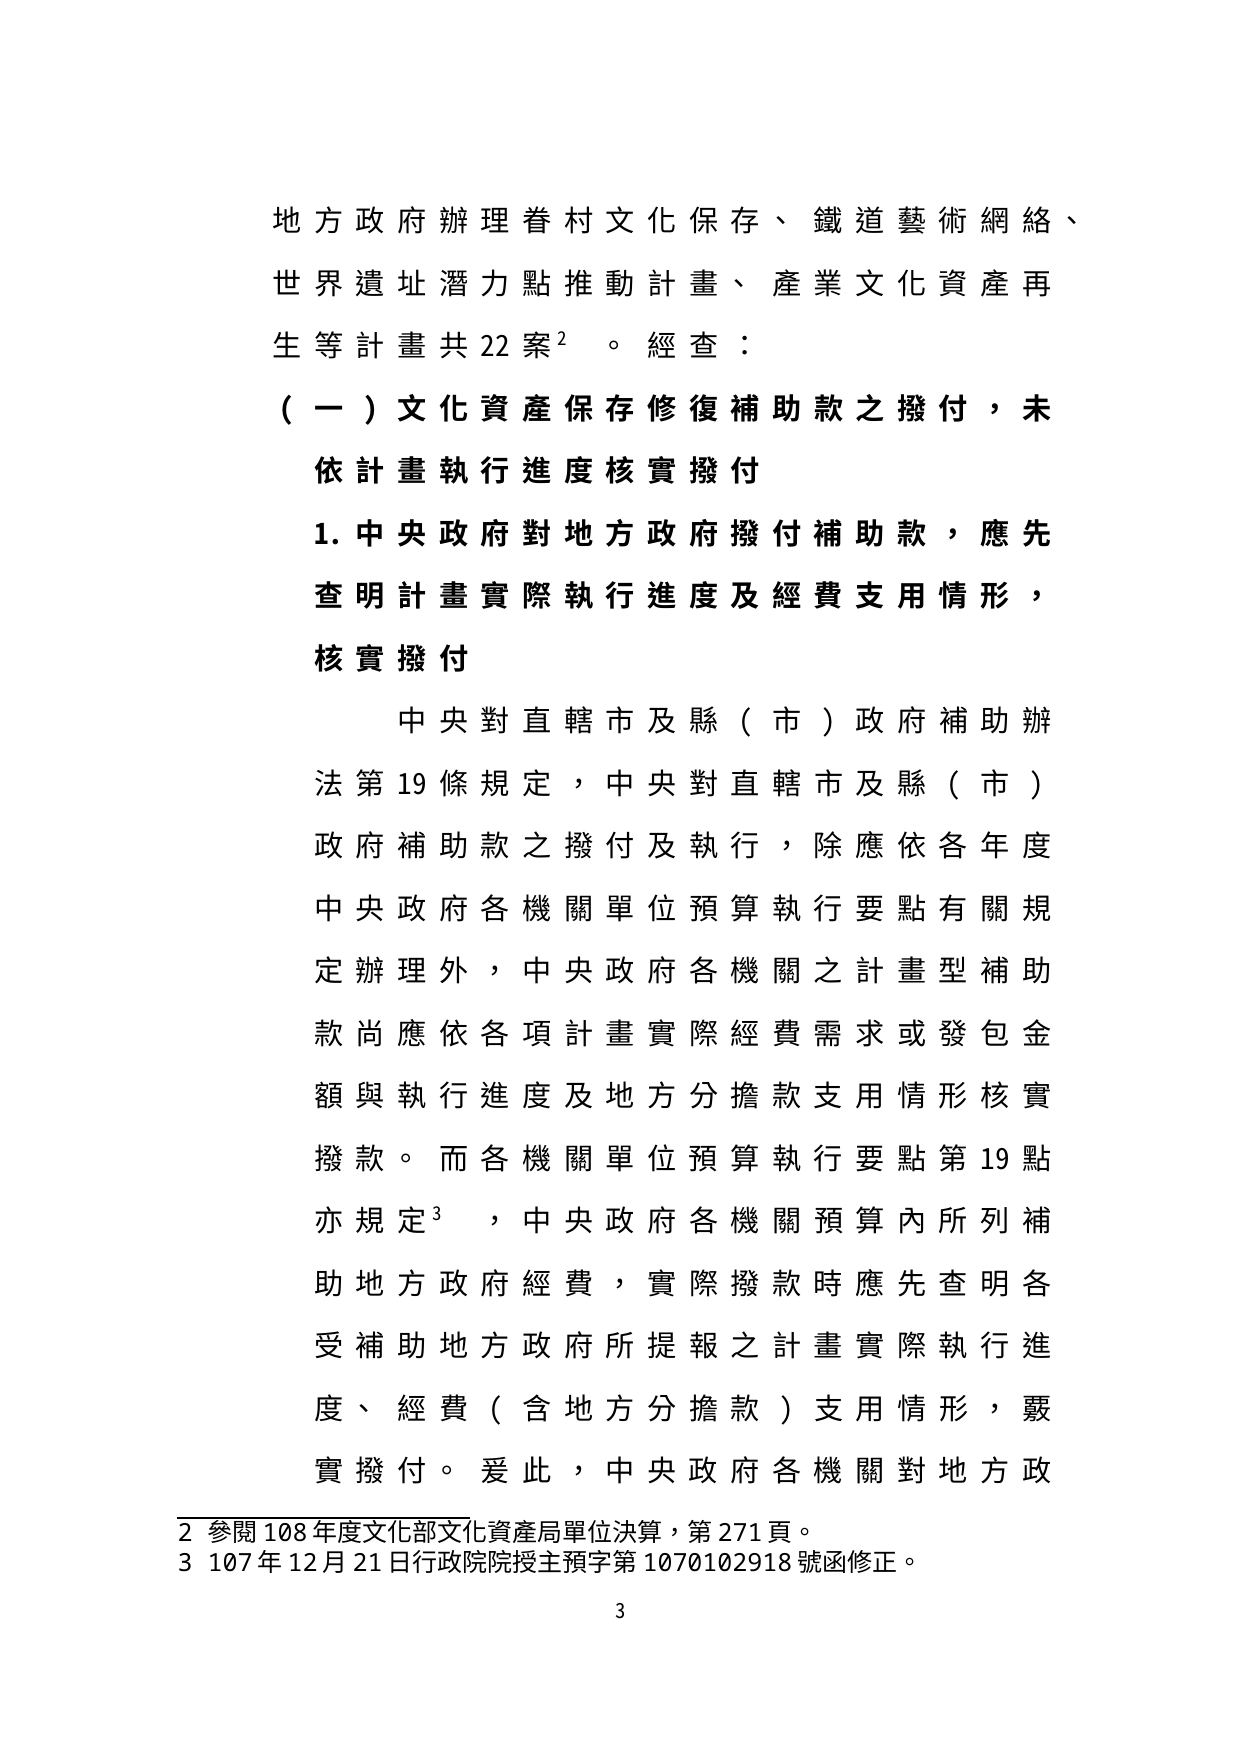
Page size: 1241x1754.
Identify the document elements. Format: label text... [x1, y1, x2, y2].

text 參閱108年度文化部文化資產局單位決算，第271頁。 [177, 1518, 1063, 1548]
text 文化部文化資產局(簡稱文資局)為辦理歷史與文化資產維護發展第3期計畫(105－108年度)，截至108年度已編列預算數46億1,508萬元，累計執行數45億7,766萬8千元，累計執行數占截至108年度已編列預算數之99.19%，業完成古蹟歷史建築修復及再利用工程等25處(案)，推動古物保存活化及守護體系建置計畫、國定及縣市指定遺址展館空間規劃、改善及維運共11案，補助地方政府辦理眷村文化保存、鐵道藝術網絡、世界遺址潛力點推動計畫、產業文化資產再生等計畫共22案。經查： [242, 177, 1058, 365]
text 107年12月21日行政院院授主預字第1070102918號函修正。 [177, 1548, 1063, 1577]
text 1.中央政府對地方政府撥付補助款，應先查明計畫實際執行進度及經費支用情形，核實撥付 [271, 490, 1058, 677]
text (一)文化資產保存修復補助款之撥付，未依計畫執行進度核實撥付 [242, 365, 1058, 490]
text 中央對直轄市及縣(市)政府補助辦法第19條規定，中央對直轄市及縣(市)政府補助款之撥付及執行，除應依各年度中央政府各機關單位預算執行要點有關規定辦理外，中央政府各機關之計畫型補助款尚應依各項計畫實際經費需求或發包金額與執行進度及地方分擔款支用情形核實撥款。而各機關單位預算執行要點第19點亦規定，中央政府各機關預算內所列補助地方政府經費，實際撥款時應先查明各受補助地方政府所提報之計畫實際執行進度、經費(含地方分擔款)支用情形，覈實撥付。爰此，中央政府各機關對地方政府撥付計畫型補助款，應依前揭規定辦理。 [301, 677, 1058, 1490]
